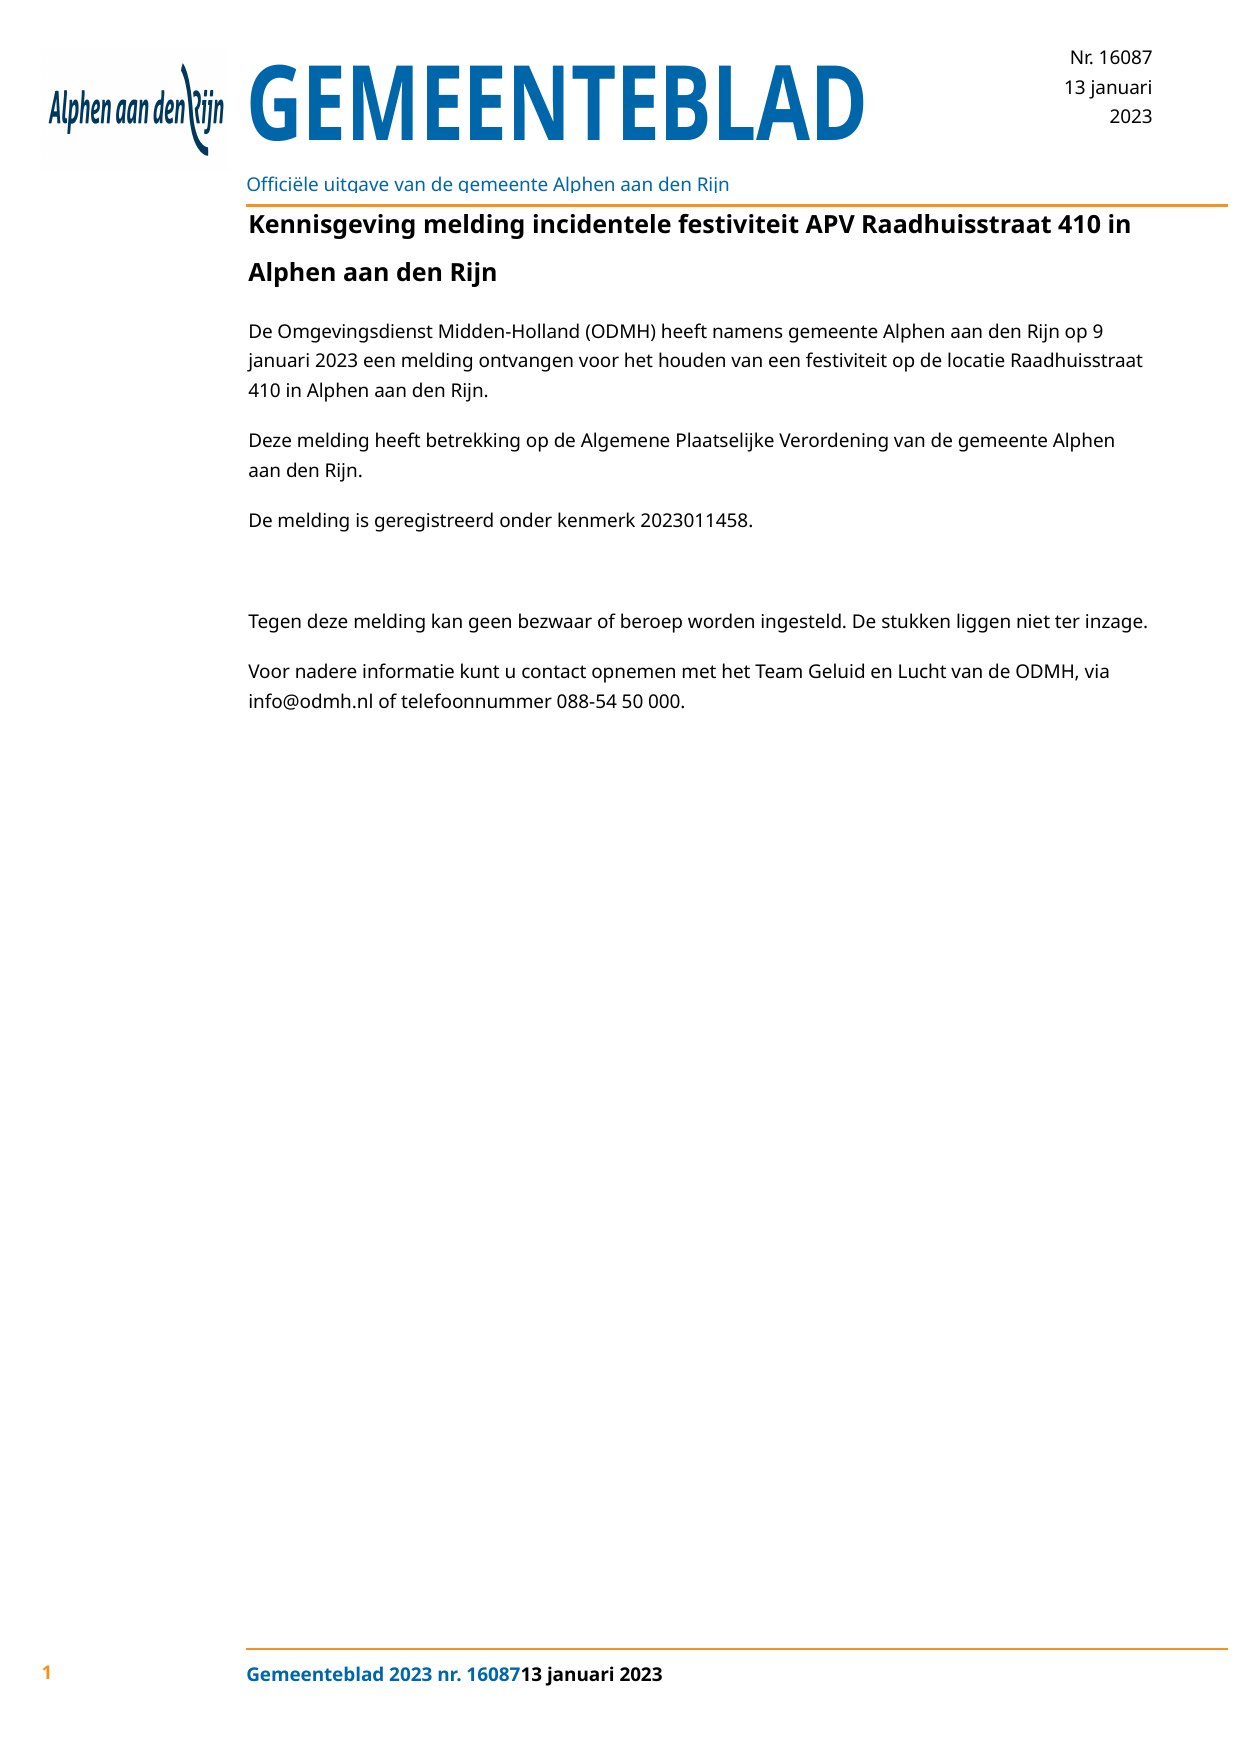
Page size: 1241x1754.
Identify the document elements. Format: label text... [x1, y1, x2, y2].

text Tegen deze melding kan geen bezwaar of beroep worden ingesteld. De stukken liggen niet ter inzage. [248, 608, 1152, 634]
text De melding is geregistreerd onder kenmerk 2023011458. [248, 507, 1152, 533]
text De Omgevingsdienst Midden-Holland (ODMH) heeft namens gemeente Alphen aan den Rijn op 9 januari 2023 een melding ontvangen voor het houden van een festiviteit op de locatie Raadhuisstraat 410 in Alphen aan den Rijn. [248, 318, 1152, 403]
text Deze melding heeft betrekking op de Algemene Plaatselijke Verordening van de gemeente Alphen aan den Rijn. [248, 427, 1152, 483]
text Voor nadere informatie kunt u contact opnemen met het Team Geluid en Lucht van de ODMH, via info@odmh.nl of telefoonnummer 088-54 50 000. [248, 659, 1152, 714]
text Kennisgeving melding incidentele festiviteit APV Raadhuisstraat 410 in Alphen aan den Rijn [248, 207, 1152, 288]
picture [41, 47, 231, 172]
